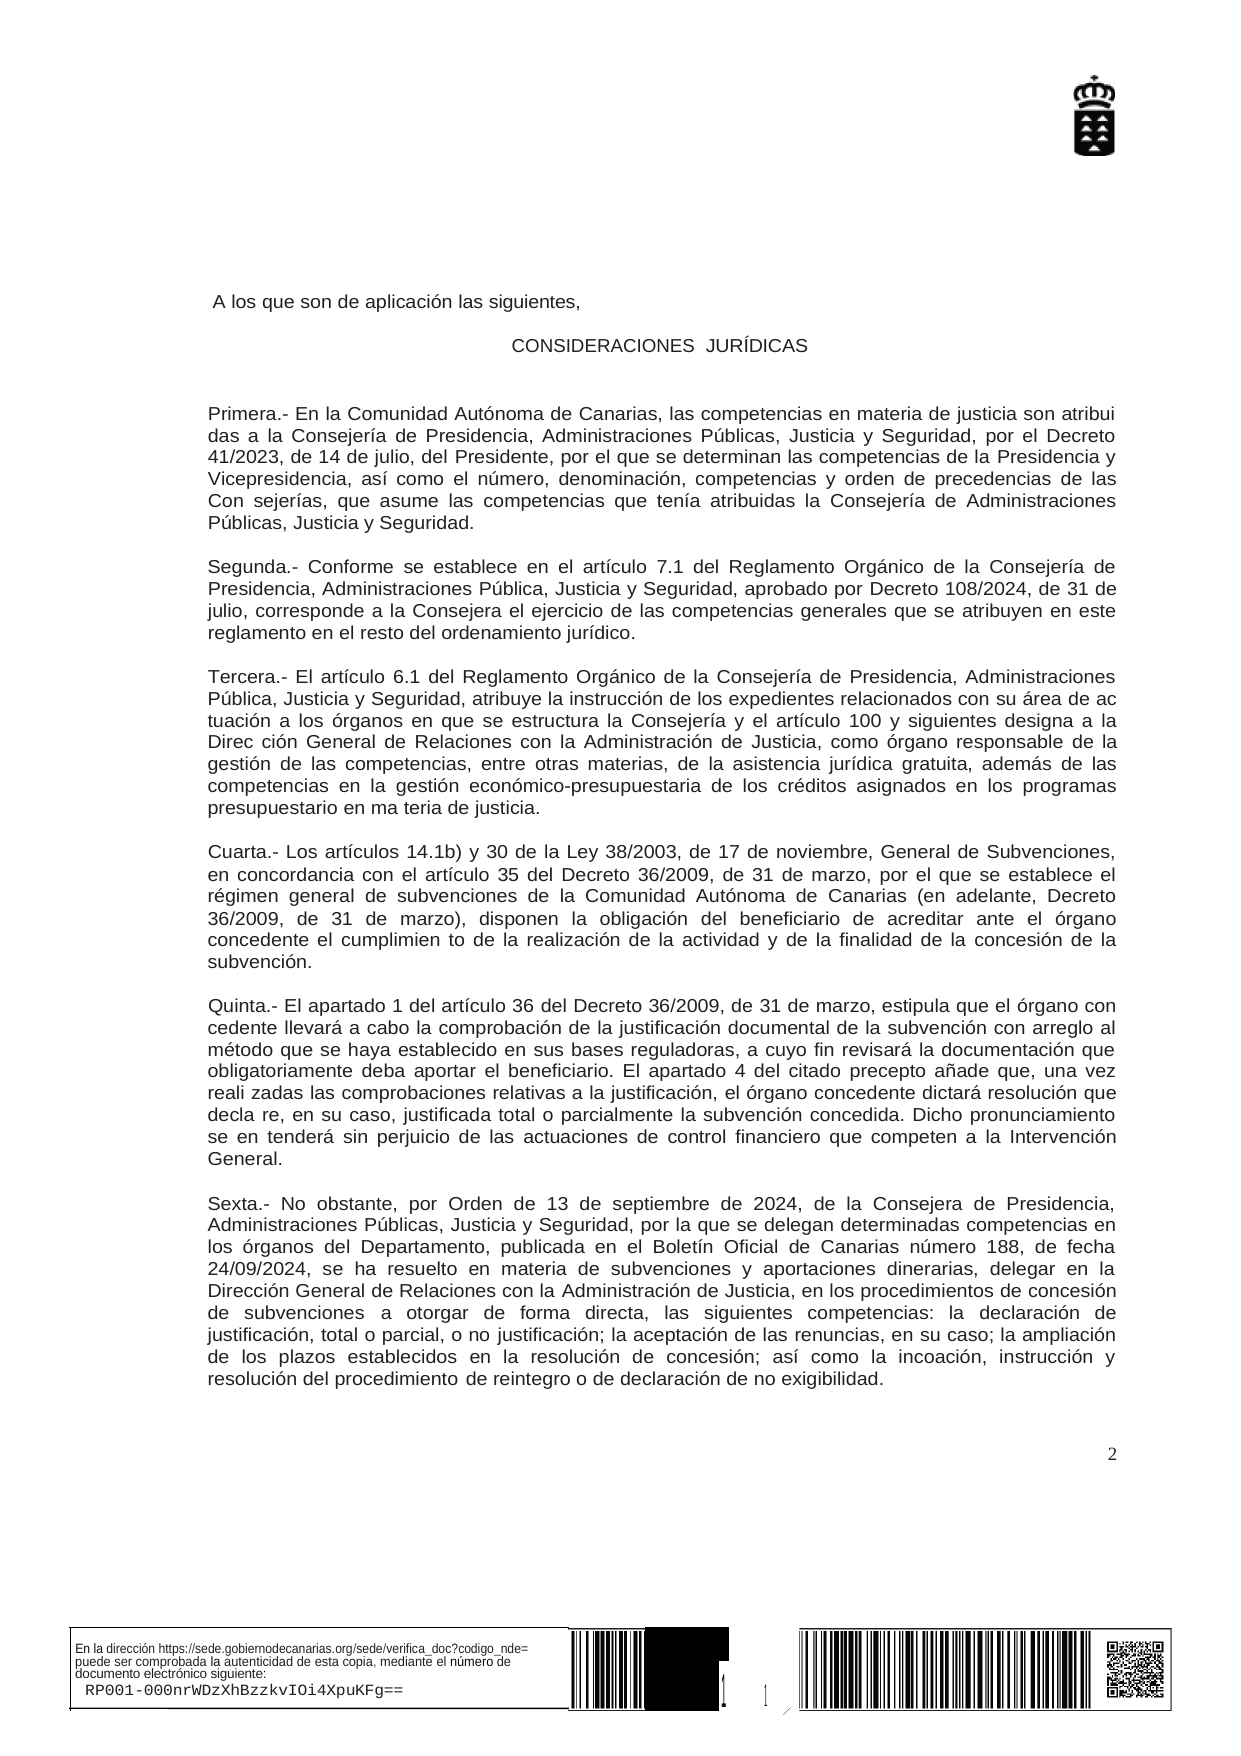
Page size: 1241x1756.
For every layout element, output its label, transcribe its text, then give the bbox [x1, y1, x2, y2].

text CONSIDERACIONES JURÍDICAS [511, 335, 1159, 357]
text A los que son de aplicación las siguientes, [212, 291, 1159, 312]
text Segunda.- Conforme se establece en el artículo 7.1 del Reglamento Orgánico de la Consejería de Presidencia, Administraciones Pública, Justicia y Seguridad, aprobado por Decreto 108/2024, de 31 de julio, corresponde a la Consejera el ejercicio de las competencias generales que se atribuyen en este reglamento en el resto del ordenamiento jurídico. [207, 556, 1117, 643]
text Sexta.- No obstante, por Orden de 13 de septiembre de 2024, de la Consejera de Presidencia, Administraciones Públicas, Justicia y Seguridad, por la que se delegan determinadas competencias en los órganos del Departamento, publicada en el Boletín Oficial de Canarias número 188, de fecha 24/09/2024, se ha resuelto en materia de subvenciones y aportaciones dinerarias, delegar en la Dirección General de Relaciones con la Administración de Justicia, en los procedimientos de concesión de subvenciones a otorgar de forma directa, las siguientes competencias: la declaración de justificación, total o parcial, o no justificación; la aceptación de las renuncias, en su caso; la ampliación de los plazos establecidos en la resolución de concesión; así como la incoación, instrucción y resolución del procedimiento de reintegro o de declaración de no exigibilidad. [207, 1192, 1117, 1390]
text Cuarta.- Los artículos 14.1b) y 30 de la Ley 38/2003, de 17 de noviembre, General de Subvenciones, en concordancia con el artículo 35 del Decreto 36/2009, de 31 de marzo, por el que se establece el régimen general de subvenciones de la Comunidad Autónoma de Canarias (en adelante, Decreto 36/2009, de 31 de marzo), disponen la obligación del beneficiario de acreditar ante el órgano concedente el cumplimien­ to de la realización de la actividad y de la finalidad de la concesión de la subvención. [207, 841, 1116, 973]
text 2 [64, 1443, 1117, 1464]
text Quinta.- El apartado 1 del artículo 36 del Decreto 36/2009, de 31 de marzo, estipula que el órgano con­ cedente llevará a cabo la comprobación de la justificación documental de la subvención con arreglo al método que se haya establecido en sus bases reguladoras, a cuyo fin revisará la documentación que obligatoriamente deba aportar el beneficiario. El apartado 4 del citado precepto añade que, una vez reali­ zadas las comprobaciones relativas a la justificación, el órgano concedente dictará resolución que decla­ re, en su caso, justificada total o parcialmente la subvención concedida. Dicho pronunciamiento se en­ tenderá sin perjuicio de las actuaciones de control financiero que competen a la Intervención General. [207, 995, 1117, 1169]
text Primera.- En la Comunidad Autónoma de Canarias, las competencias en materia de justicia son atribui­ das a la Consejería de Presidencia, Administraciones Públicas, Justicia y Seguridad, por el Decreto 41/2023, de 14 de julio, del Presidente, por el que se determinan las competencias de la Presidencia y Vicepresidencia, así como el número, denominación, competencias y orden de precedencias de las Con­ sejerías, que asume las competencias que tenía atribuidas la Consejería de Administraciones Públicas, Justicia y Seguridad. [208, 403, 1116, 533]
text Tercera.- El artículo 6.1 del Reglamento Orgánico de la Consejería de Presidencia, Administraciones Pública, Justicia y Seguridad, atribuye la instrucción de los expedientes relacionados con su área de ac­ tuación a los órganos en que se estructura la Consejería y el artículo 100 y siguientes designa a la Direc­ ción General de Relaciones con la Administración de Justicia, como órgano responsable de la gestión de las competencias, entre otras materias, de la asistencia jurídica gratuita, además de las competencias en la gestión económico-presupuestaria de los créditos asignados en los programas presupuestario en ma­ teria de justicia. [207, 666, 1117, 818]
